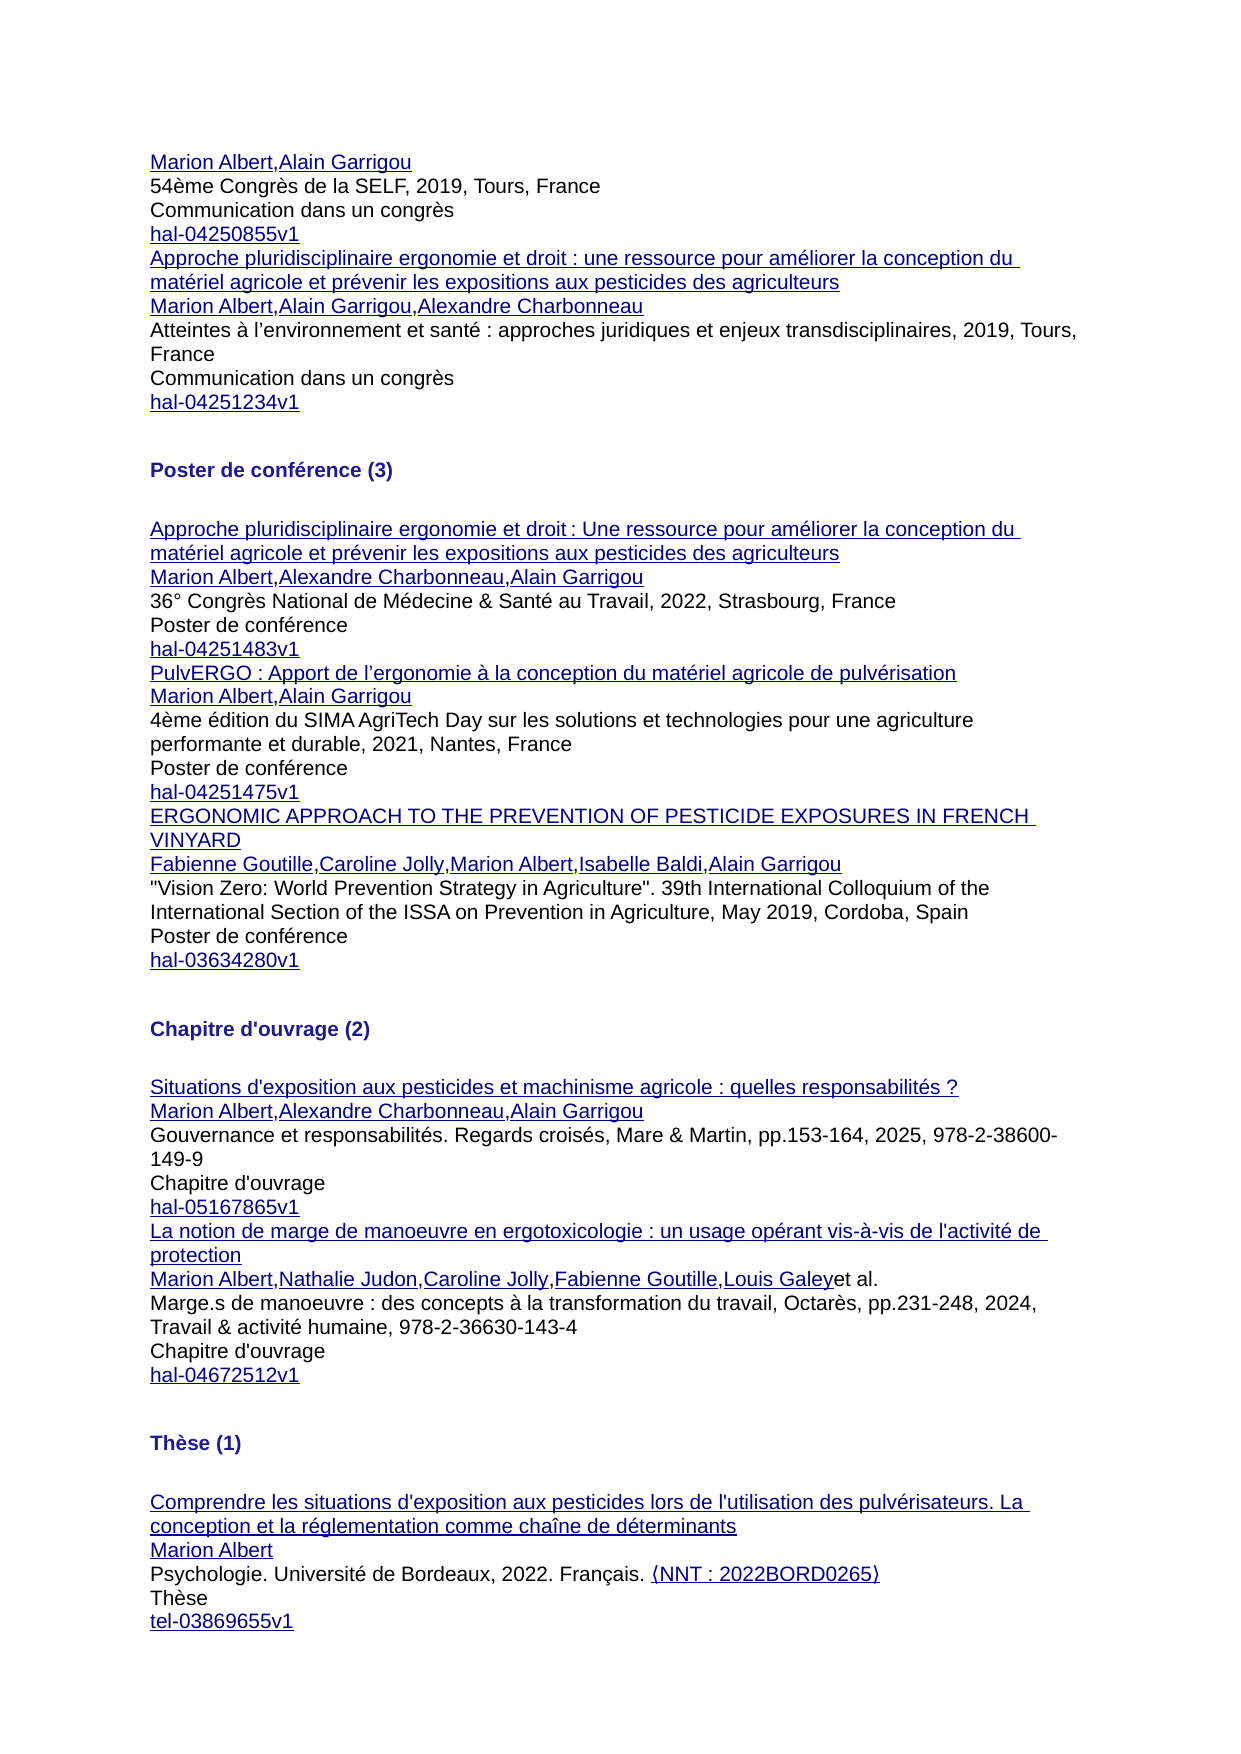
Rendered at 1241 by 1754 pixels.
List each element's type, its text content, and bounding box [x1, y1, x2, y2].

subtitle Chapitre d'ouvrage (2) [150, 1017, 1090, 1041]
subtitle Thèse (1) [150, 1431, 1090, 1455]
table_cell ERGONOMIC APPROACH TO THE PREVENTION OF PESTICIDE EXPOSURES IN FRENCH VINYARD Fabienne Goutille,Caroline Jolly,Marion Albert,Isabelle Baldi,Alain Garrigou "Vision Zero: World Prevention Strategy in Agriculture". 39th International Colloquium of the International Section of the ISSA on Prevention in Agriculture, May 2019, Cordoba, Spain Poster de conférence hal-03634280v1 [150, 804, 1090, 972]
table_cell La notion de marge de manoeuvre en ergotoxicologie : un usage opérant vis-à-vis de l'activité de protection Marion Albert,Nathalie Judon,Caroline Jolly,Fabienne Goutille,Louis Galeyet al. Marge.s de manoeuvre : des concepts à la transformation du travail, Octarès, pp.231-248, 2024, Travail & activité humaine, 978-2-36630-143-4 Chapitre d'ouvrage hal-04672512v1 [150, 1219, 1090, 1386]
subtitle Poster de conférence (3) [150, 458, 1090, 482]
table_cell Marion Albert,Alain Garrigou 54ème Congrès de la SELF, 2019, Tours, France Communication dans un congrès hal-04250855v1 [150, 150, 1090, 246]
table_header Situations d'exposition aux pesticides et machinisme agricole : quelles responsabilités ? Marion Albert,Alexandre Charbonneau,Alain Garrigou Gouvernance et responsabilités. Regards croisés, Mare & Martin, pp.153-164, 2025, 978-2-38600-149-9 Chapitre d'ouvrage hal-05167865v1 [150, 1075, 1090, 1219]
table_header Comprendre les situations d'exposition aux pesticides lors de l'utilisation des pulvérisateurs. La conception et la réglementation comme chaîne de déterminants Marion Albert Psychologie. Université de Bordeaux, 2022. Français. ⟨NNT : 2022BORD0265⟩ Thèse tel-03869655v1 [150, 1490, 1090, 1633]
table_cell PulvERGO : Apport de l’ergonomie à la conception du matériel agricole de pulvérisation Marion Albert,Alain Garrigou 4ème édition du SIMA AgriTech Day sur les solutions et technologies pour une agriculture performante et durable, 2021, Nantes, France Poster de conférence hal-04251475v1 [150, 660, 1090, 804]
table_cell Approche pluridisciplinaire ergonomie et droit : une ressource pour améliorer la conception du matériel agricole et prévenir les expositions aux pesticides des agriculteurs Marion Albert,Alain Garrigou,Alexandre Charbonneau Atteintes à l’environnement et santé : approches juridiques et enjeux transdisciplinaires, 2019, Tours, France Communication dans un congrès hal-04251234v1 [150, 246, 1090, 413]
table_header Approche pluridisciplinaire ergonomie et droit : Une ressource pour améliorer la conception du matériel agricole et prévenir les expositions aux pesticides des agriculteurs Marion Albert,Alexandre Charbonneau,Alain Garrigou 36° Congrès National de Médecine & Santé au Travail, 2022, Strasbourg, France Poster de conférence hal-04251483v1 [150, 517, 1090, 660]
